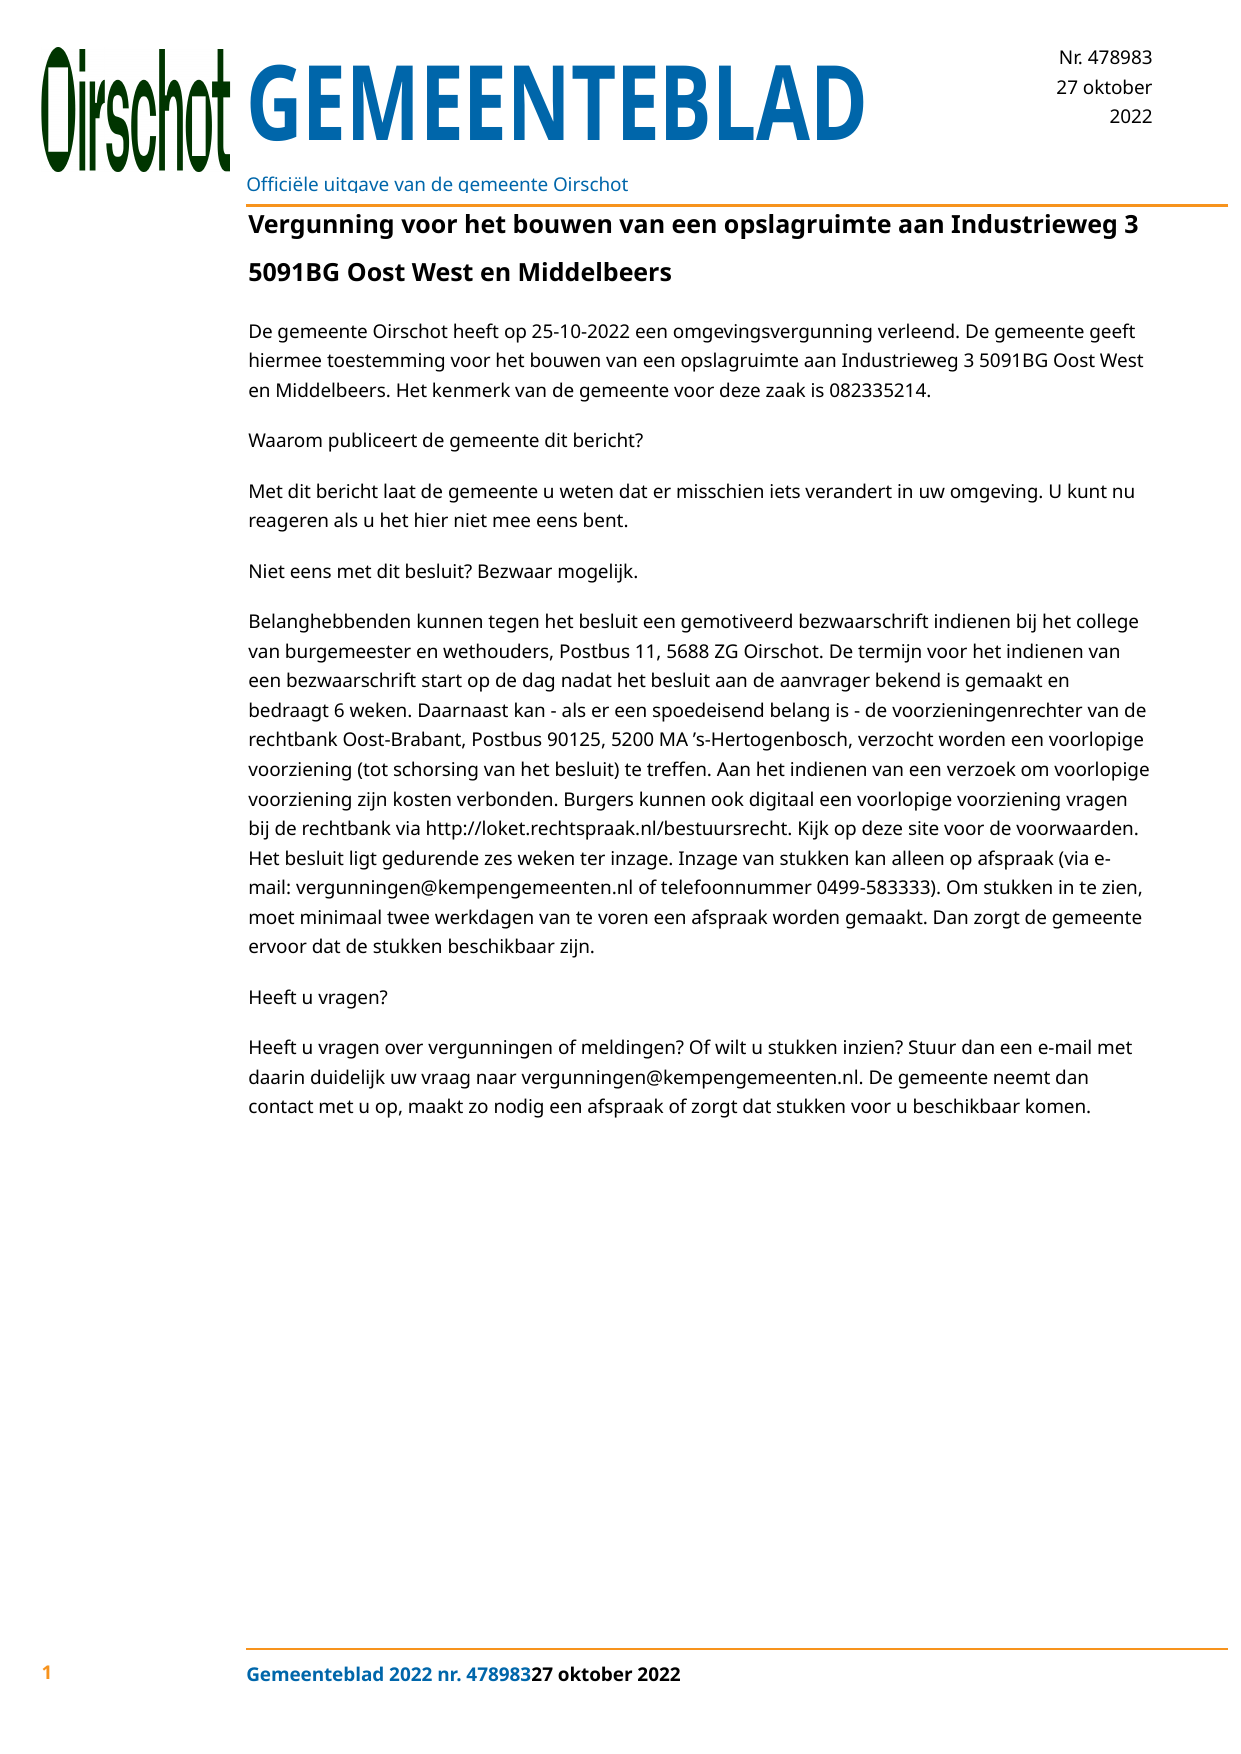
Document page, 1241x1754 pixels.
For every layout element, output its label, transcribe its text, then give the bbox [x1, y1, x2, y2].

picture [41, 47, 231, 172]
text Niet eens met dit besluit? Bezwaar mogelijk. [248, 558, 1152, 584]
text Belanghebbenden kunnen tegen het besluit een gemotiveerd bezwaarschrift indienen bij het college van burgemeester en wethouders, Postbus 11, 5688 ZG Oirschot. De termijn voor het indienen van een bezwaarschrift start op de dag nadat het besluit aan de aanvrager bekend is gemaakt en bedraagt 6 weken. Daarnaast kan - als er een spoedeisend belang is - de voorzieningenrechter van de rechtbank Oost-Brabant, Postbus 90125, 5200 MA ’s-Hertogenbosch, verzocht worden een voorlopige voorziening (tot schorsing van het besluit) te treffen. Aan het indienen van een verzoek om voorlopige voorziening zijn kosten verbonden. Burgers kunnen ook digitaal een voorlopige voorziening vragen bij de rechtbank via http://loket.rechtspraak.nl/bestuursrecht. Kijk op deze site voor de voorwaarden. Het besluit ligt gedurende zes weken ter inzage. Inzage van stukken kan alleen op afspraak (via e-mail: vergunningen@kempengemeenten.nl of telefoonnummer 0499-583333). Om stukken in te zien, moet minimaal twee werkdagen van te voren een afspraak worden gemaakt. Dan zorgt de gemeente ervoor dat de stukken beschikbaar zijn. [248, 608, 1152, 959]
text Heeft u vragen over vergunningen of meldingen? Of wilt u stukken inzien? Stuur dan een e-mail met daarin duidelijk uw vraag naar vergunningen@kempengemeenten.nl. De gemeente neemt dan contact met u op, maakt zo nodig een afspraak of zorgt dat stukken voor u beschikbaar komen. [248, 1034, 1152, 1119]
text Met dit bericht laat de gemeente u weten dat er misschien iets verandert in uw omgeving. U kunt nu reageren als u het hier niet mee eens bent. [248, 478, 1152, 533]
text Waarom publiceert de gemeente dit bericht? [248, 427, 1152, 453]
text De gemeente Oirschot heeft op 25-10-2022 een omgevingsvergunning verleend. De gemeente geeft hiermee toestemming voor het bouwen van een opslagruimte aan Industrieweg 3 5091BG Oost West en Middelbeers. Het kenmerk van de gemeente voor deze zaak is 082335214. [248, 318, 1152, 403]
text Vergunning voor het bouwen van een opslagruimte aan Industrieweg 3 5091BG Oost West en Middelbeers [248, 207, 1152, 288]
text Heeft u vragen? [248, 984, 1152, 1010]
